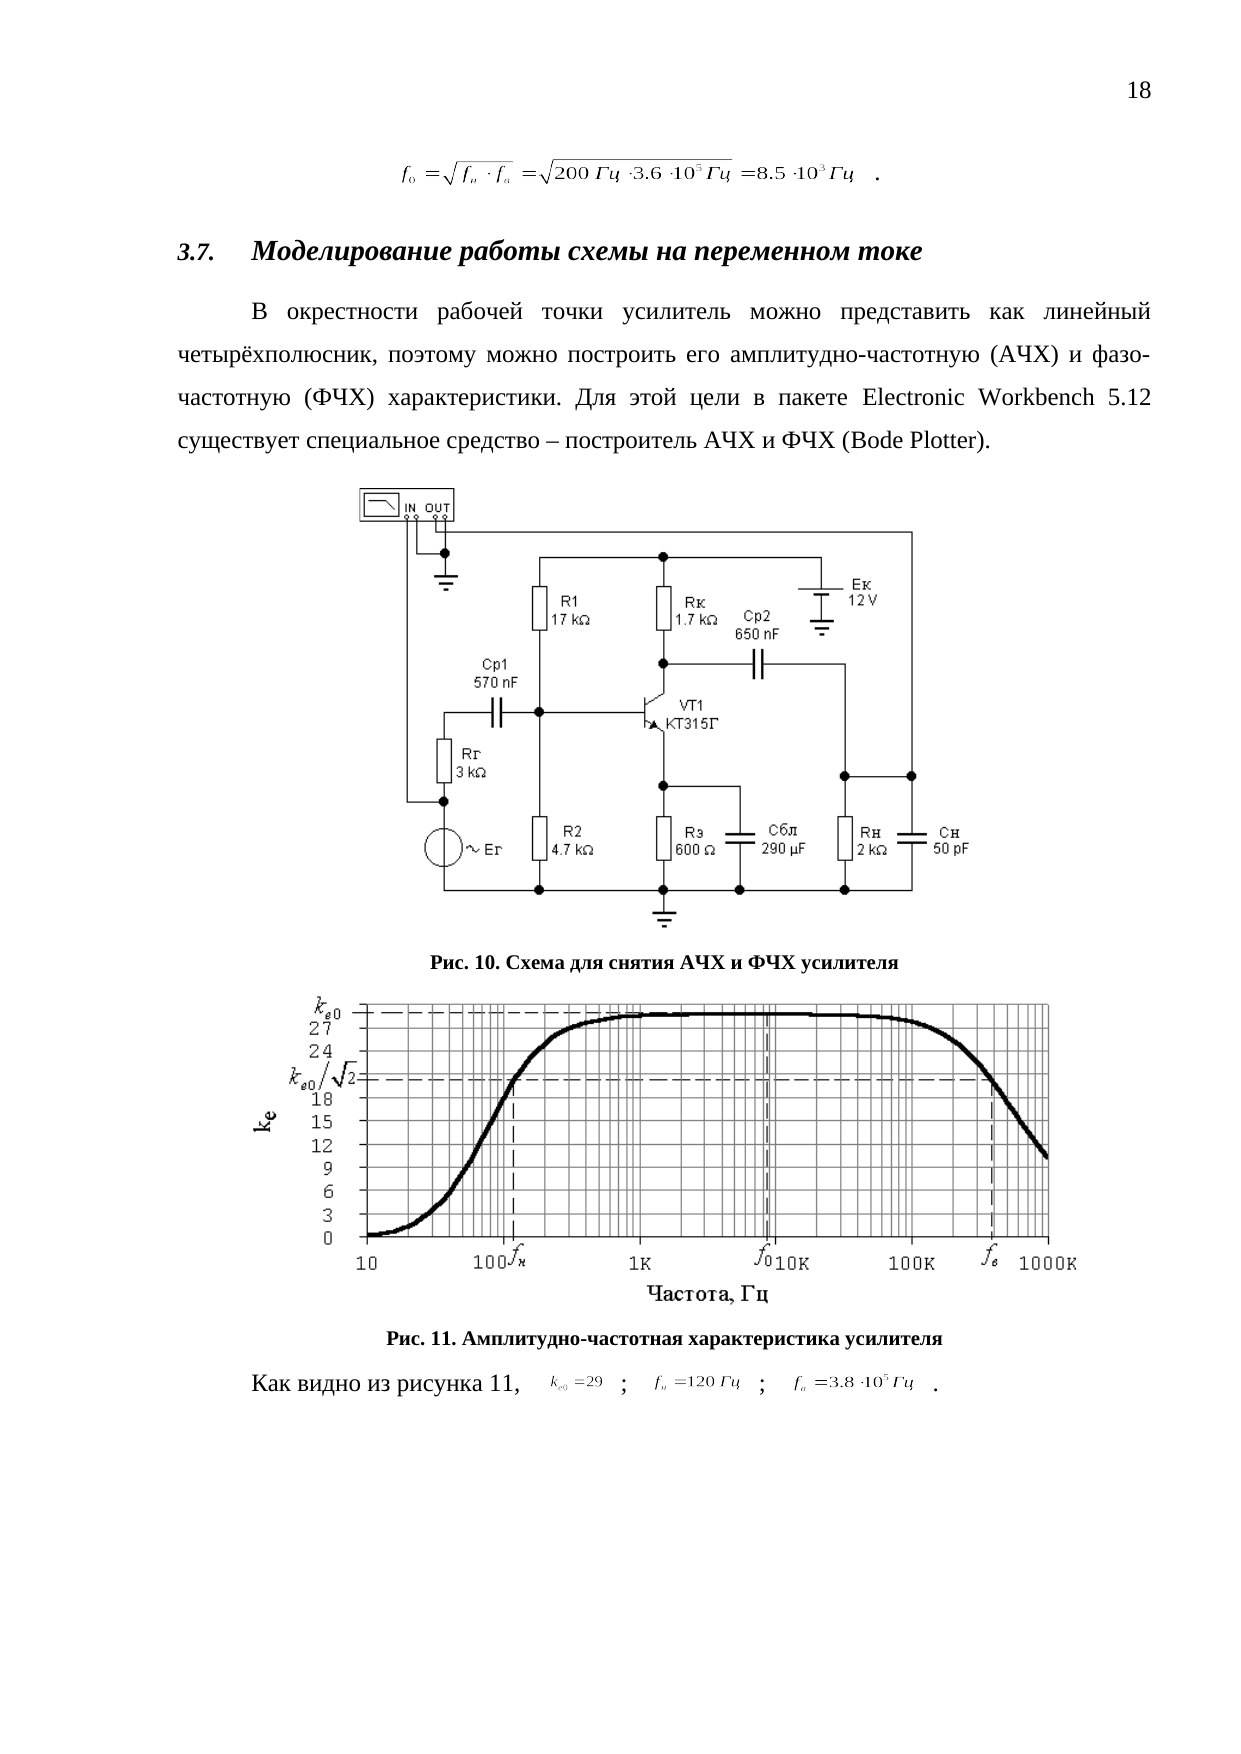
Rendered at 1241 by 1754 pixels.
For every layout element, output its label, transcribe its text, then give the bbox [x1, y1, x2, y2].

text Рис. 10. Схема для снятия АЧХ и ФЧХ усилителя [177, 950, 1152, 974]
text Как видно из рисунка 11, ; ; . [177, 1363, 1152, 1402]
picture [252, 993, 1077, 1307]
text В окрестности рабочей точки усилитель можно представить как линейный четырёхполюсник, поэтому можно построить его амплитудно-частотную (АЧХ) и фазо-частотную (ФЧХ) характеристики. Для этой цели в пакете Electronic Workbench 5.12 существует специальное средство – построитель АЧХ и ФЧХ (Bode Plotter). [177, 296, 1152, 454]
text Рис. 11. Амплитудно-частотная характеристика усилителя [177, 1326, 1152, 1350]
picture [359, 488, 970, 930]
text . [177, 148, 1152, 196]
list Моделирование работы схемы на переменном токе [177, 233, 1152, 267]
